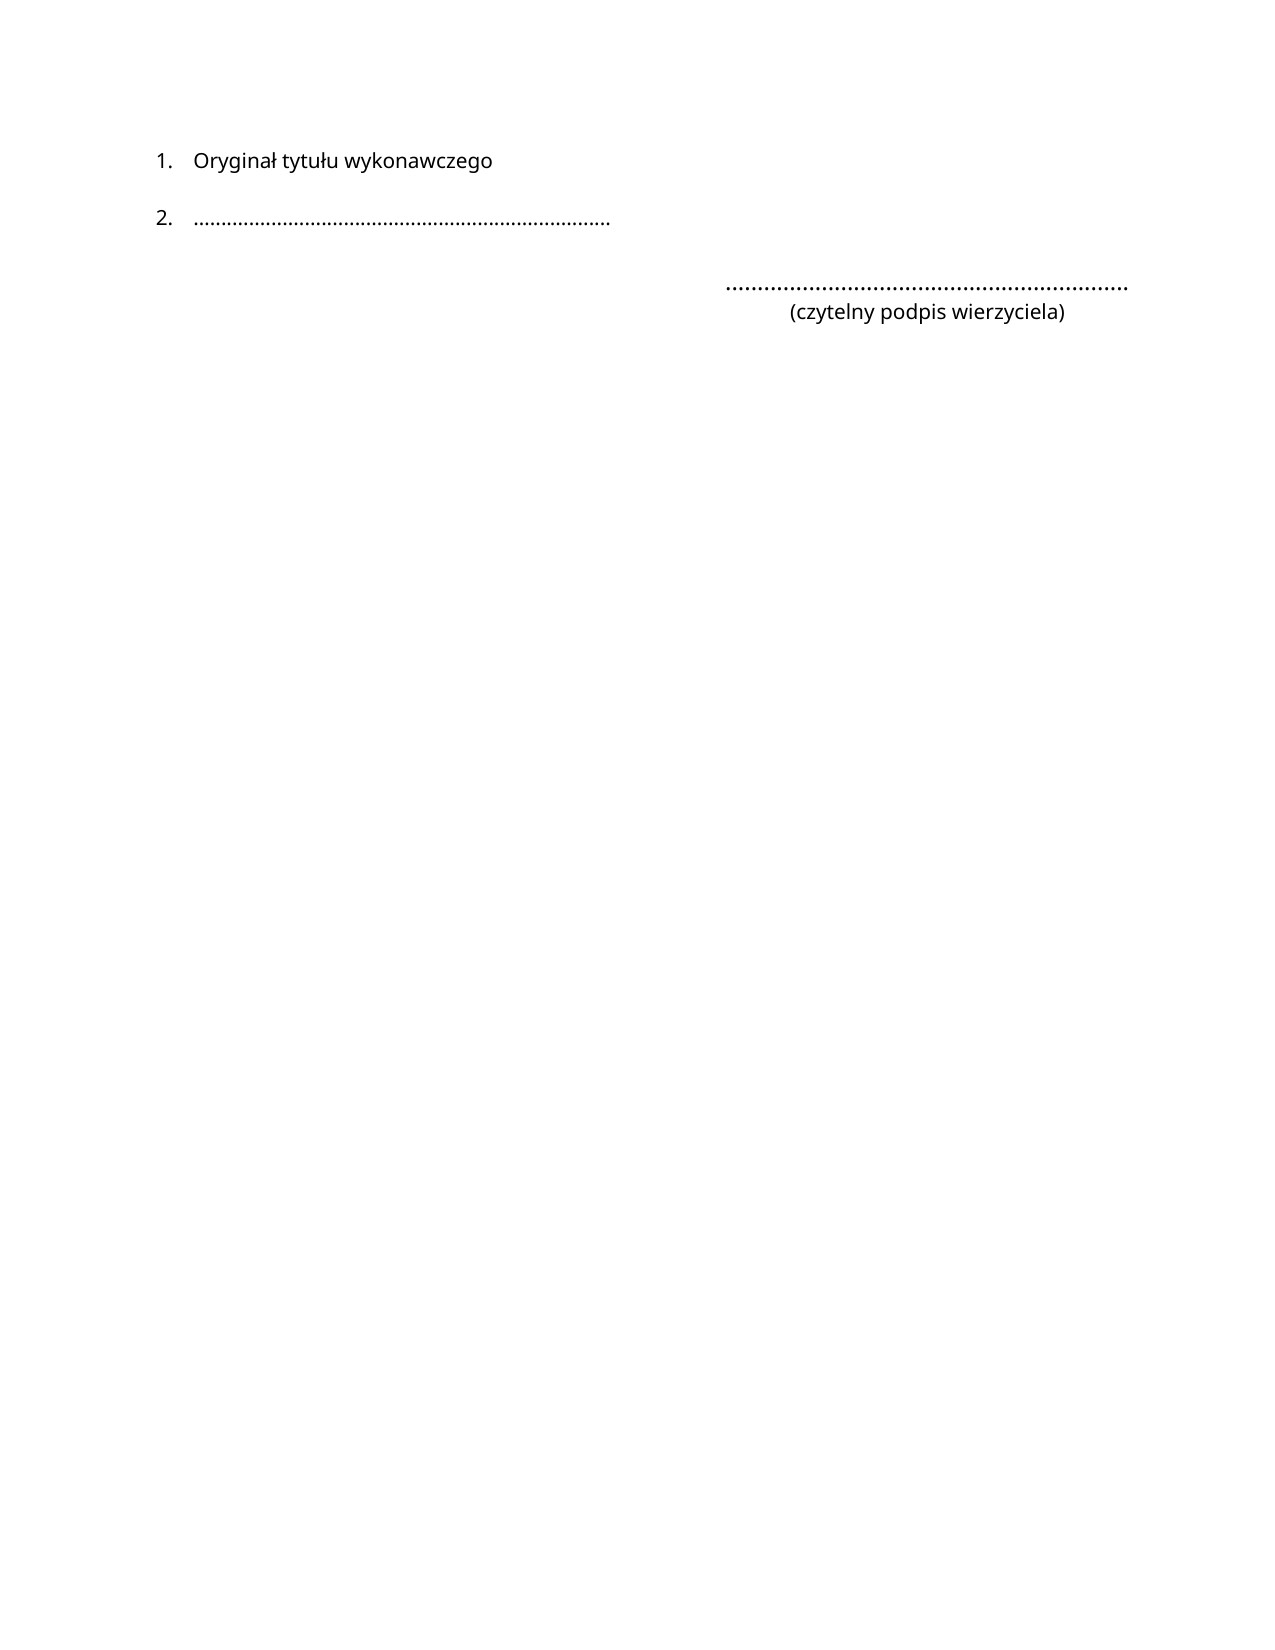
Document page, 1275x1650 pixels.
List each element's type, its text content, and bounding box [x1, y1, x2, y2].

text (czytelny podpis wierzyciela) [472, 297, 1157, 326]
list …........................................................................ [156, 203, 1157, 232]
list Oryginał tytułu wykonawczego [156, 147, 1157, 175]
text ............................................................... [472, 264, 1157, 297]
